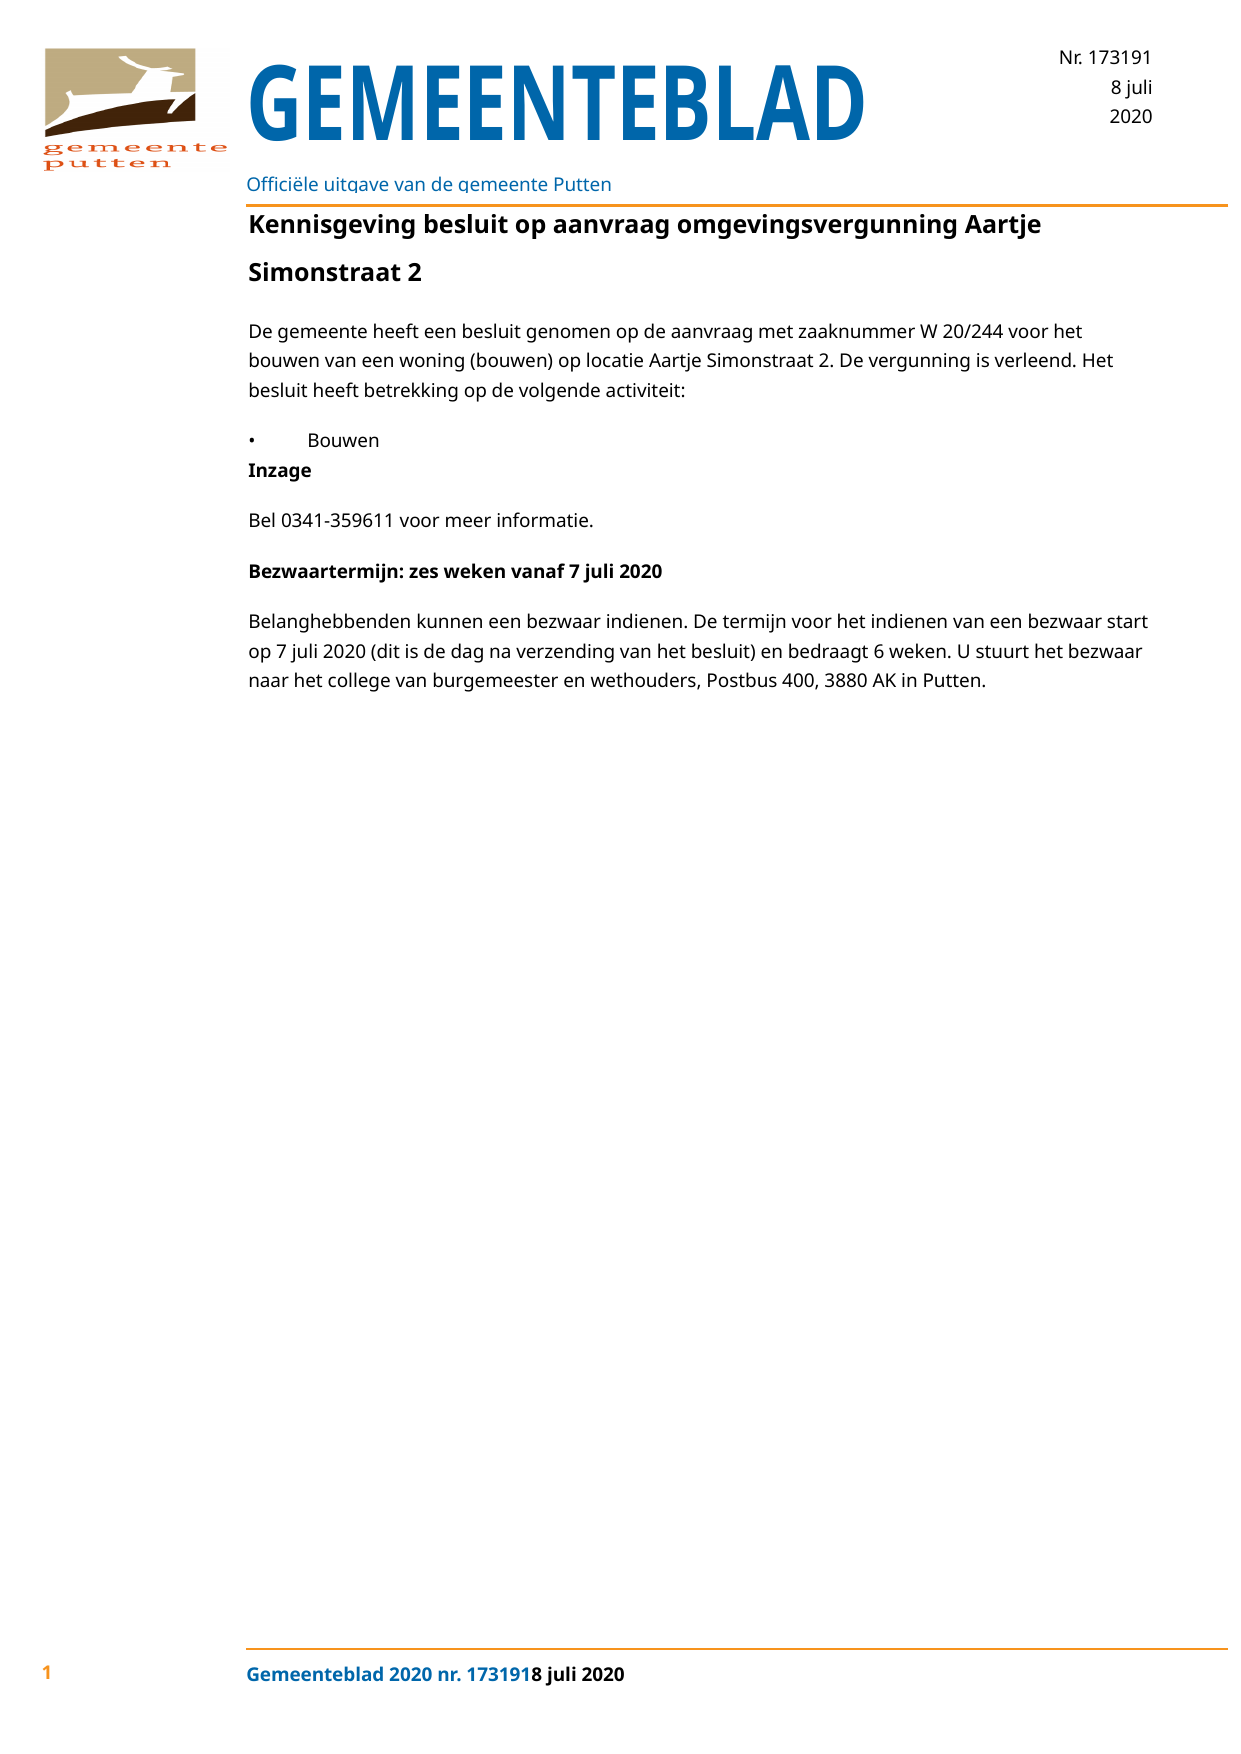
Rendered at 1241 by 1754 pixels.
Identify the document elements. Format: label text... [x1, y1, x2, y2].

text Belanghebbenden kunnen een bezwaar indienen. De termijn voor het indienen van een bezwaar start op 7 juli 2020 (dit is de dag na verzending van het besluit) en bedraagt 6 weken. U stuurt het bezwaar naar het college van burgemeester en wethouders, Postbus 400, 3880 AK in Putten. [248, 608, 1152, 693]
text Inzage [248, 457, 1152, 483]
text Bel 0341-359611 voor meer informatie. [248, 507, 1152, 533]
picture [41, 47, 231, 172]
text Kennisgeving besluit op aanvraag omgevingsvergunning Aartje Simonstraat 2 [248, 207, 1152, 288]
text Bezwaartermijn: zes weken vanaf 7 juli 2020 [248, 558, 1152, 584]
list Bouwen [248, 427, 1152, 453]
text De gemeente heeft een besluit genomen op de aanvraag met zaaknummer W 20/244 voor het bouwen van een woning (bouwen) op locatie Aartje Simonstraat 2. De vergunning is verleend. Het besluit heeft betrekking op de volgende activiteit: [248, 318, 1152, 403]
